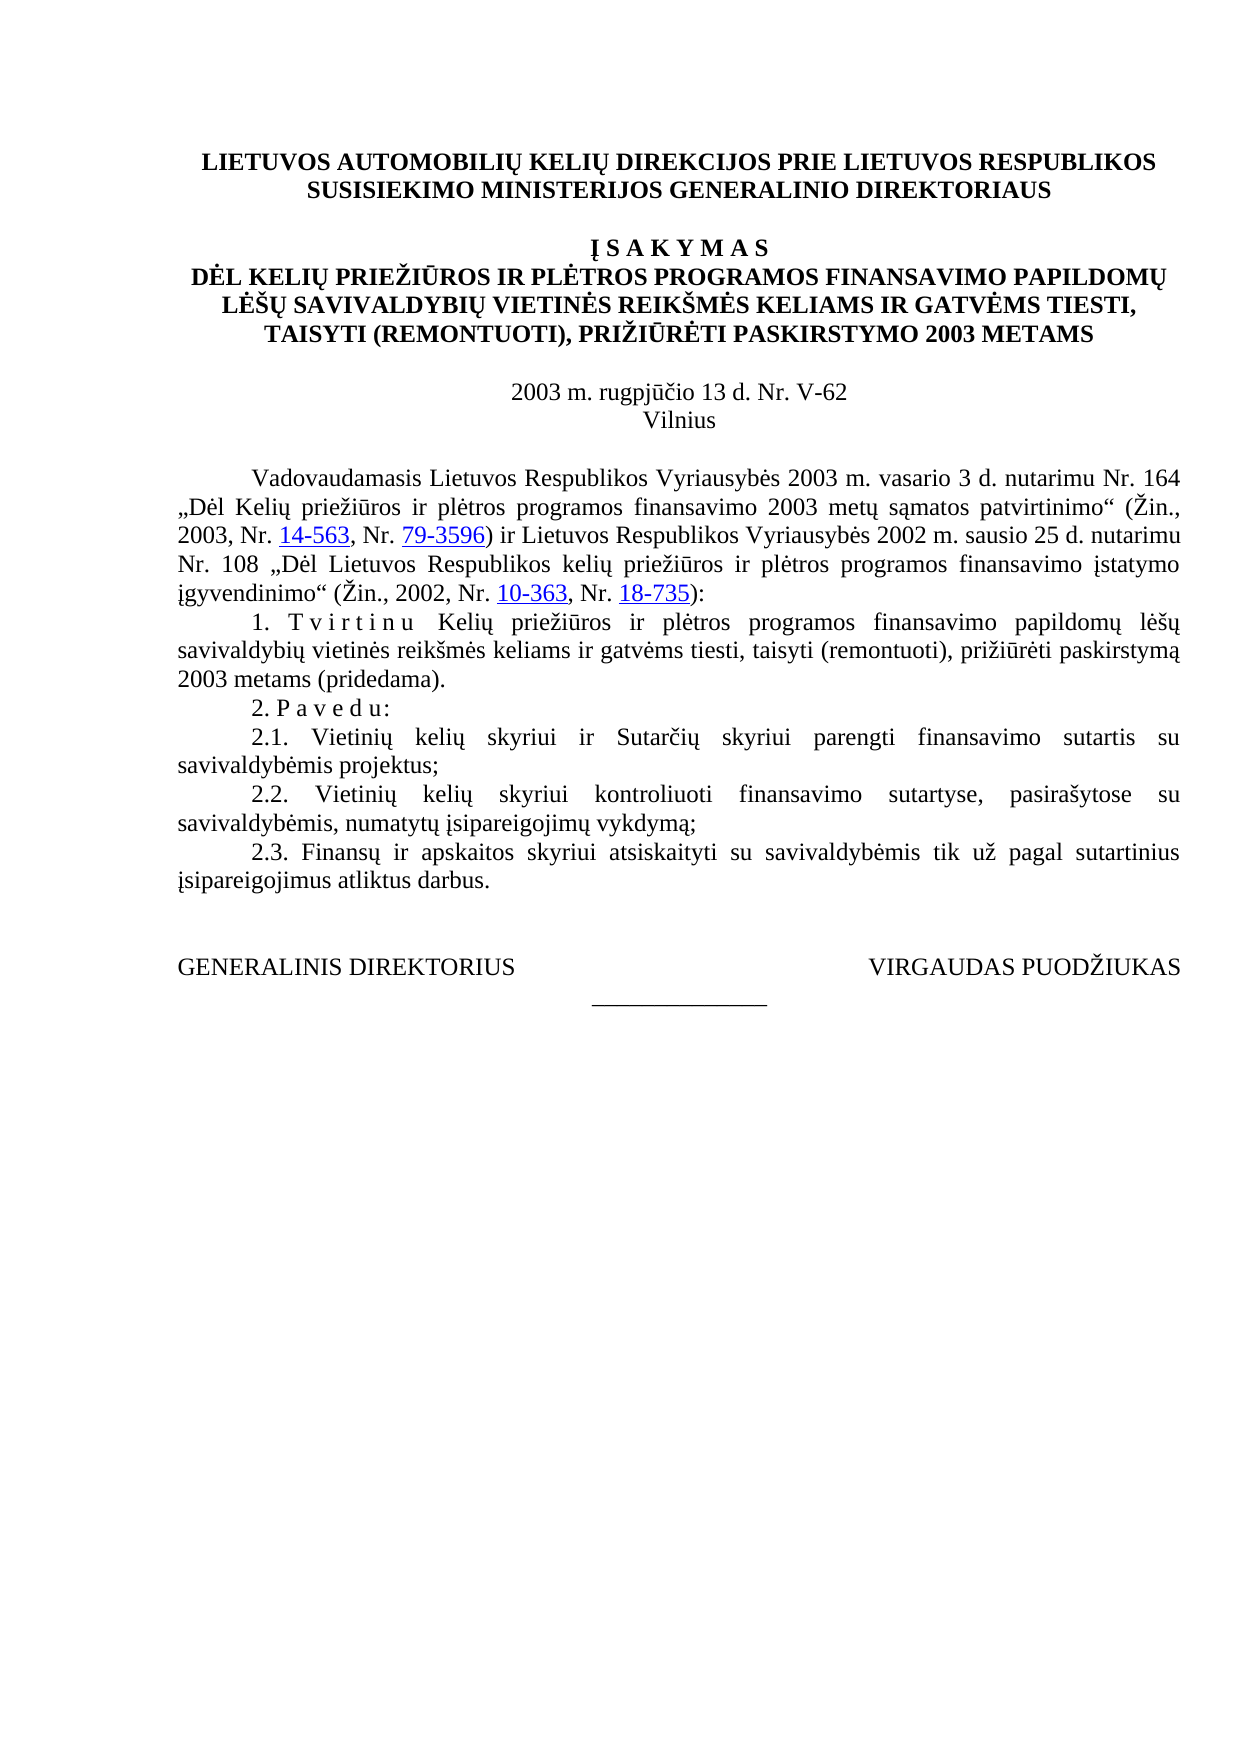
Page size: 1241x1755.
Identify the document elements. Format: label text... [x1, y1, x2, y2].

text 2003 m. rugpjūčio 13 d. Nr. V-62 [177, 377, 1181, 406]
text 2.3. Finansų ir apskaitos skyriui atsiskaityti su savivaldybėmis tik už pagal sutartinius įsipareigojimus atliktus darbus. [177, 837, 1181, 894]
text 2.2. Vietinių kelių skyriui kontroliuoti finansavimo sutartyse, pasirašytose su savivaldybėmis, numatytų įsipareigojimų vykdymą; [177, 779, 1181, 837]
text ĮSAKYMAS [177, 233, 1181, 262]
text Vadovaudamasis Lietuvos Respublikos Vyriausybės 2003 m. vasario 3 d. nutarimu Nr. 164 „Dėl Kelių priežiūros ir plėtros programos finansavimo 2003 metų sąmatos patvirtinimo“ (Žin., 2003, Nr. 14-563, Nr. 79-3596) ir Lietuvos Respublikos Vyriausybės 2002 m. sausio 25 d. nutarimu Nr. 108 „Dėl Lietuvos Respublikos kelių priežiūros ir plėtros programos finansavimo įstatymo įgyvendinimo“ (Žin., 2002, Nr. 10-363, Nr. 18-735): [177, 463, 1181, 607]
text ______________ [177, 981, 1181, 1009]
text DĖL KELIŲ PRIEŽIŪROS IR PLĖTROS PROGRAMOS FINANSAVIMO PAPILDOMŲ LĖŠŲ SAVIVALDYBIŲ VIETINĖS REIKŠMĖS KELIAMS IR GATVĖMS TIESTI, TAISYTI (REMONTUOTI), PRIŽIŪRĖTI PASKIRSTYMO 2003 METAMS [177, 262, 1181, 348]
text GENERALINIS DIREKTORIUS VIRGAUDAS PUODŽIUKAS [177, 952, 1181, 981]
text 2.1. Vietinių kelių skyriui ir Sutarčių skyriui parengti finansavimo sutartis su savivaldybėmis projektus; [177, 722, 1181, 779]
text Vilnius [177, 406, 1181, 434]
text 1. Tvirtinu Kelių priežiūros ir plėtros programos finansavimo papildomų lėšų savivaldybių vietinės reikšmės keliams ir gatvėms tiesti, taisyti (remontuoti), prižiūrėti paskirstymą 2003 metams (pridedama). [177, 607, 1181, 693]
text 2. Pavedu: [177, 693, 1181, 722]
text LIETUVOS AUTOMOBILIŲ KELIŲ DIREKCIJOS PRIE LIETUVOS RESPUBLIKOS SUSISIEKIMO MINISTERIJOS GENERALINIO DIREKTORIAUS [177, 147, 1181, 204]
